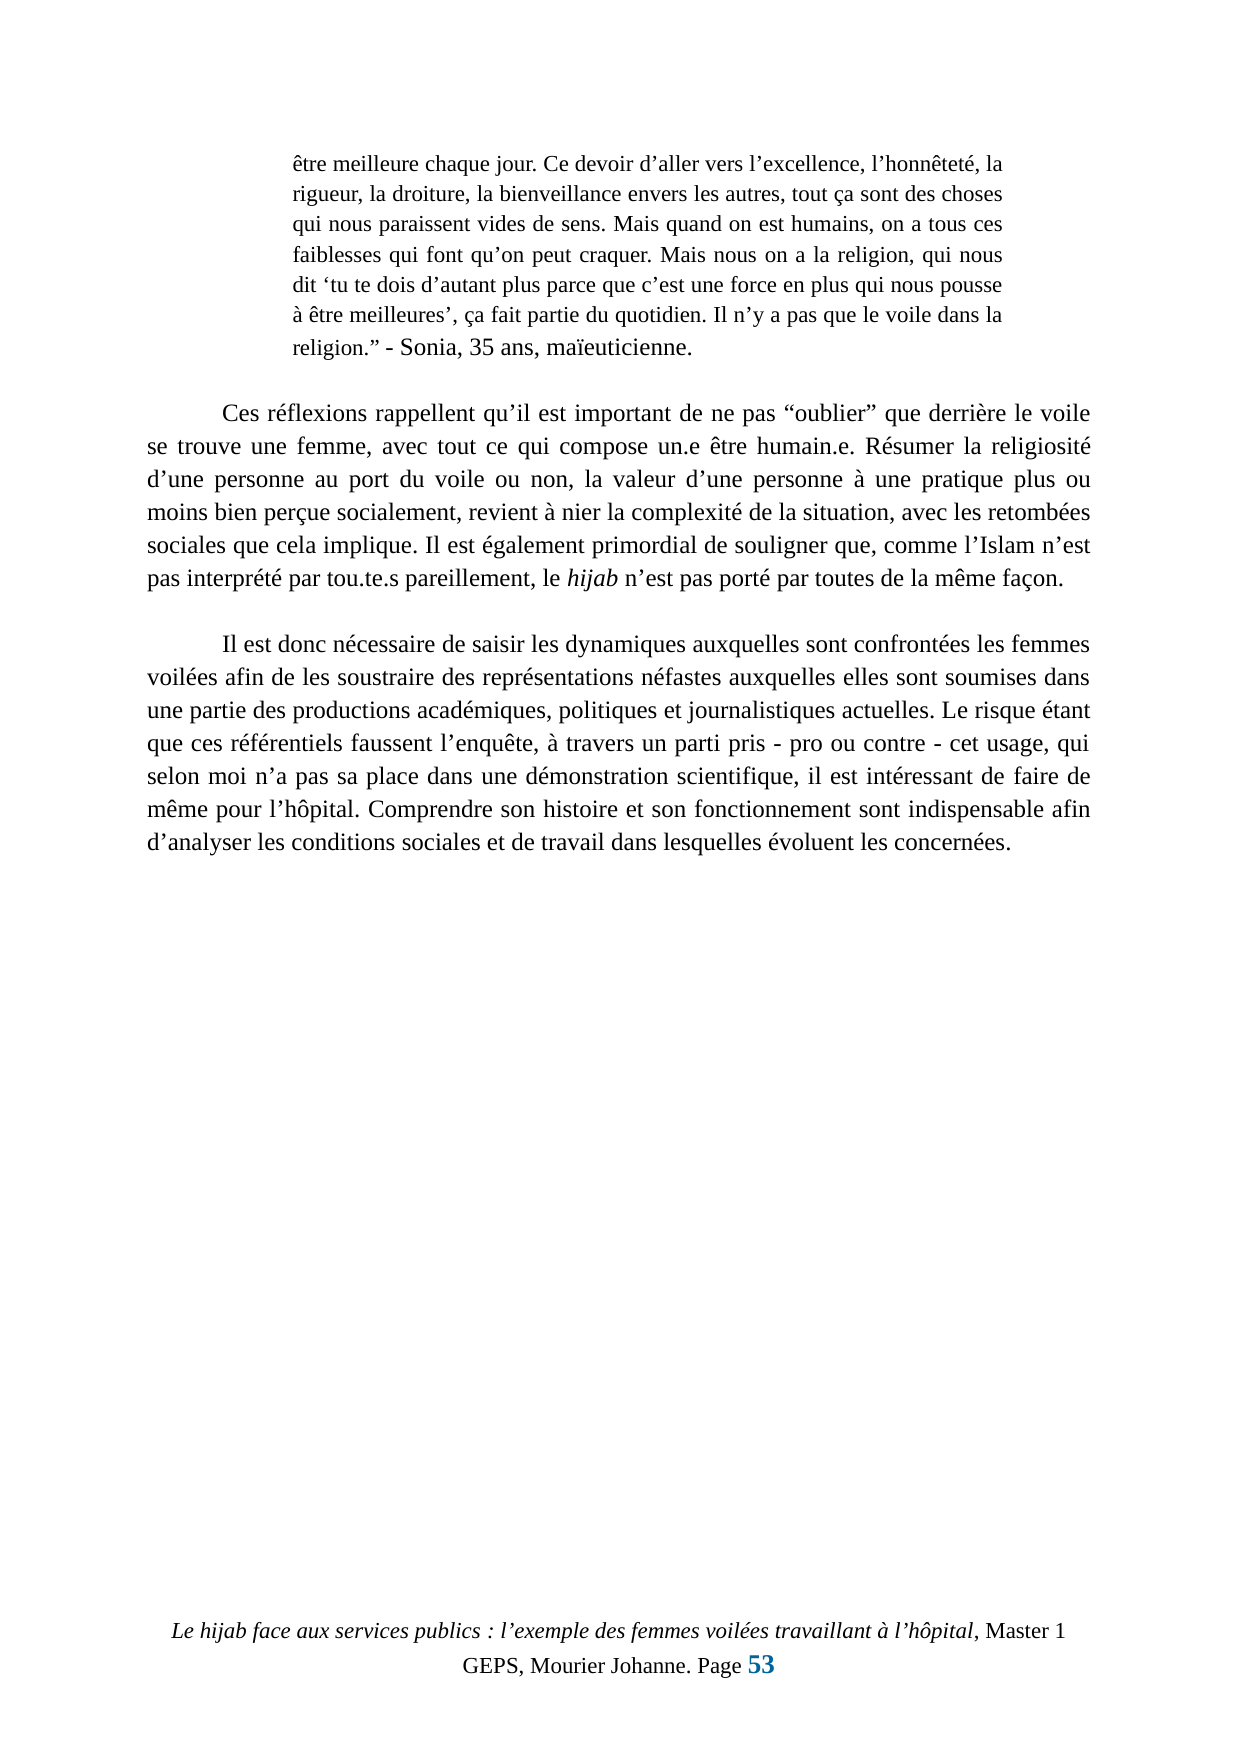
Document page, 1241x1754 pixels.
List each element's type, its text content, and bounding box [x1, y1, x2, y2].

text Ces réflexions rappellent qu’il est important de ne pas “oublier” que derrière le voile se trouve une femme, avec tout ce qui compose un.e être humain.e. Résumer la religiosité d’une personne au port du voile ou non, la valeur d’une personne à une pratique plus ou moins bien perçue socialement, revient à nier la complexité de la situation, avec les retombées sociales que cela implique. Il est également primordial de souligner que, comme l’Islam n’est pas interprété par tou.te.s pareillement, le hijab n’est pas porté par toutes de la même façon. [147, 398, 1092, 592]
text Il est donc nécessaire de saisir les dynamiques auxquelles sont confrontées les femmes voilées afin de les soustraire des représentations néfastes auxquelles elles sont soumises dans une partie des productions académiques, politiques et journalistiques actuelles. Le risque étant que ces référentiels faussent l’enquête, à travers un parti pris - pro ou contre - cet usage, qui selon moi n’a pas sa place dans une démonstration scientifique, il est intéressant de faire de même pour l’hôpital. Comprendre son histoire et son fonctionnement sont indispensable afin d’analyser les conditions sociales et de travail dans lesquelles évoluent les concernées. [147, 629, 1092, 856]
text être meilleure chaque jour. Ce devoir d’aller vers l’excellence, l’honnêteté, la rigueur, la droiture, la bienveillance envers les autres, tout ça sont des choses qui nous paraissent vides de sens. Mais quand on est humains, on a tous ces faiblesses qui font qu’on peut craquer. Mais nous on a la religion, qui nous dit ‘tu te dois d’autant plus parce que c’est une force en plus qui nous pousse à être meilleures’, ça fait partie du quotidien. Il n’y a pas que le voile dans la religion.” - Sonia, 35 ans, maïeuticienne. [292, 150, 1004, 360]
